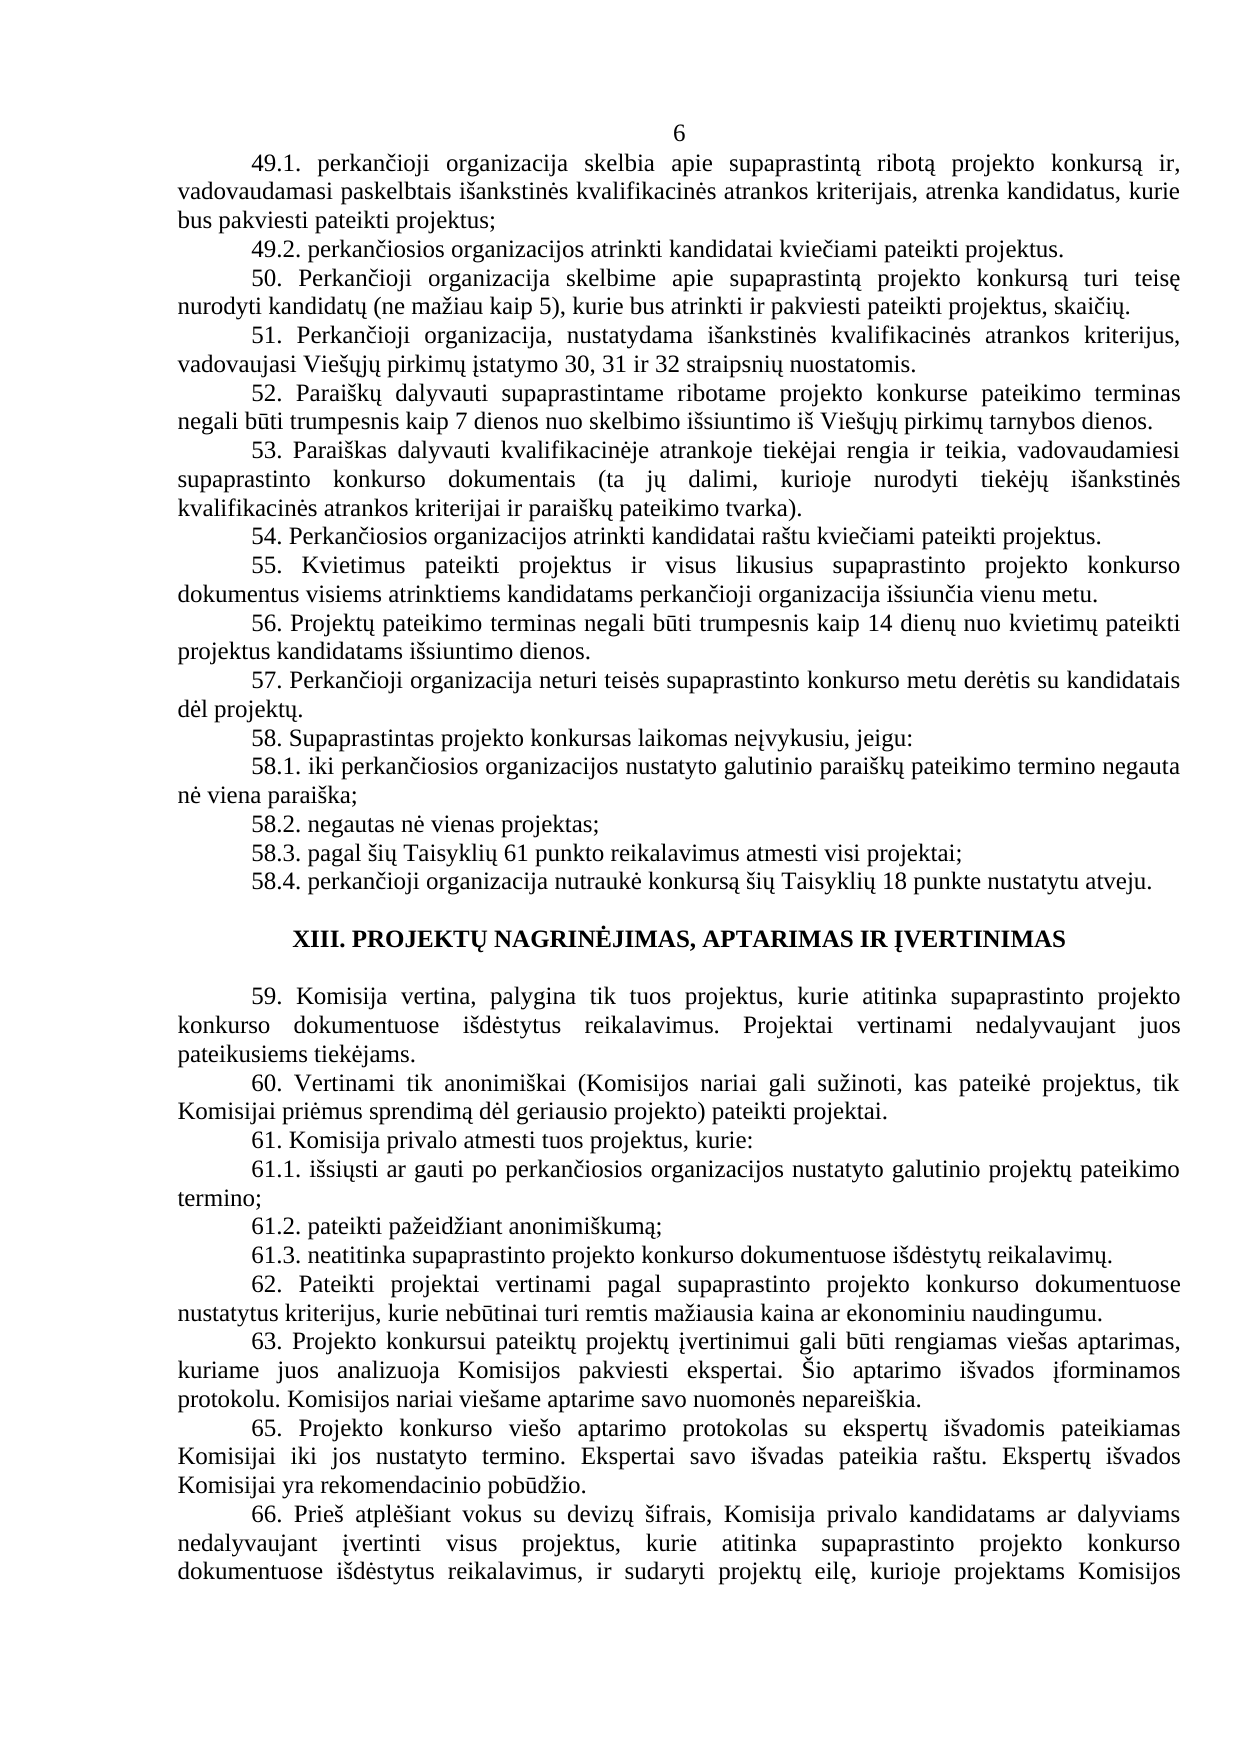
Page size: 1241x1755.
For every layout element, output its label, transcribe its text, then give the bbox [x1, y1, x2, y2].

text 58.3. pagal šių Taisyklių 61 punkto reikalavimus atmesti visi projektai; [177, 838, 1181, 866]
text 55. Kvietimus pateikti projektus ir visus likusius supaprastinto projekto konkurso dokumentus visiems atrinktiems kandidatams perkančioji organizacija išsiunčia vienu metu. [177, 550, 1181, 608]
text 58.2. negautas nė vienas projektas; [177, 809, 1181, 838]
text 60. Vertinami tik anonimiškai (Komisijos nariai gali sužinoti, kas pateikė projektus, tik Komisijai priėmus sprendimą dėl geriausio projekto) pateikti projektai. [177, 1068, 1181, 1125]
text 58.1. iki perkančiosios organizacijos nustatyto galutinio paraiškų pateikimo termino negauta nė viena paraiška; [177, 751, 1181, 809]
text 58.4. perkančioji organizacija nutraukė konkursą šių Taisyklių 18 punkte nustatytu atveju. [177, 866, 1181, 895]
text 63. Projekto konkursui pateiktų projektų įvertinimui gali būti rengiamas viešas aptarimas, kuriame juos analizuoja Komisijos pakviesti ekspertai. Šio aptarimo išvados įforminamos protokolu. Komisijos nariai viešame aptarime savo nuomonės nepareiškia. [177, 1326, 1181, 1413]
text 53. Paraiškas dalyvauti kvalifikacinėje atrankoje tiekėjai rengia ir teikia, vadovaudamiesi supaprastinto konkurso dokumentais (ta jų dalimi, kurioje nurodyti tiekėjų išankstinės kvalifikacinės atrankos kriterijai ir paraiškų pateikimo tvarka). [177, 435, 1181, 521]
text 61.1. išsiųsti ar gauti po perkančiosios organizacijos nustatyto galutinio projektų pateikimo termino; [177, 1154, 1181, 1211]
text 51. Perkančioji organizacija, nustatydama išankstinės kvalifikacinės atrankos kriterijus, vadovaujasi Viešųjų pirkimų įstatymo 30, 31 ir 32 straipsnių nuostatomis. [177, 320, 1181, 378]
text 57. Perkančioji organizacija neturi teisės supaprastinto konkurso metu derėtis su kandidatais dėl projektų. [177, 665, 1181, 723]
text 59. Komisija vertina, palygina tik tuos projektus, kurie atitinka supaprastinto projekto konkurso dokumentuose išdėstytus reikalavimus. Projektai vertinami nedalyvaujant juos pateikusiems tiekėjams. [177, 981, 1181, 1068]
text 61. Komisija privalo atmesti tuos projektus, kurie: [177, 1125, 1181, 1154]
text 58. Supaprastintas projekto konkursas laikomas neįvykusiu, jeigu: [177, 723, 1181, 751]
text 49.2. perkančiosios organizacijos atrinkti kandidatai kviečiami pateikti projektus. [177, 234, 1181, 263]
text 52. Paraiškų dalyvauti supaprastintame ribotame projekto konkurse pateikimo terminas negali būti trumpesnis kaip 7 dienos nuo skelbimo išsiuntimo iš Viešųjų pirkimų tarnybos dienos. [177, 378, 1181, 435]
text XIII. PROJEKTŲ NAGRINĖJIMAS, APTARIMAS IR ĮVERTINIMAS [177, 924, 1181, 953]
text 66. Prieš atplėšiant vokus su devizų šifrais, Komisija privalo kandidatams ar dalyviams nedalyvaujant įvertinti visus projektus, kurie atitinka supaprastinto projekto konkurso dokumentuose išdėstytus reikalavimus, ir sudaryti projektų eilę, kurioje projektams Komisijos [177, 1499, 1181, 1585]
text 49.1. perkančioji organizacija skelbia apie supaprastintą ribotą projekto konkursą ir, vadovaudamasi paskelbtais išankstinės kvalifikacinės atrankos kriterijais, atrenka kandidatus, kurie bus pakviesti pateikti projektus; [177, 148, 1181, 234]
text 54. Perkančiosios organizacijos atrinkti kandidatai raštu kviečiami pateikti projektus. [177, 521, 1181, 550]
text 61.2. pateikti pažeidžiant anonimiškumą; [177, 1211, 1181, 1240]
text 61.3. neatitinka supaprastinto projekto konkurso dokumentuose išdėstytų reikalavimų. [177, 1240, 1181, 1269]
text 50. Perkančioji organizacija skelbime apie supaprastintą projekto konkursą turi teisę nurodyti kandidatų (ne mažiau kaip 5), kurie bus atrinkti ir pakviesti pateikti projektus, skaičių. [177, 263, 1181, 320]
text 62. Pateikti projektai vertinami pagal supaprastinto projekto konkurso dokumentuose nustatytus kriterijus, kurie nebūtinai turi remtis mažiausia kaina ar ekonominiu naudingumu. [177, 1269, 1181, 1326]
text 65. Projekto konkurso viešo aptarimo protokolas su ekspertų išvadomis pateikiamas Komisijai iki jos nustatyto termino. Ekspertai savo išvadas pateikia raštu. Ekspertų išvados Komisijai yra rekomendacinio pobūdžio. [177, 1413, 1181, 1499]
text 56. Projektų pateikimo terminas negali būti trumpesnis kaip 14 dienų nuo kvietimų pateikti projektus kandidatams išsiuntimo dienos. [177, 608, 1181, 665]
